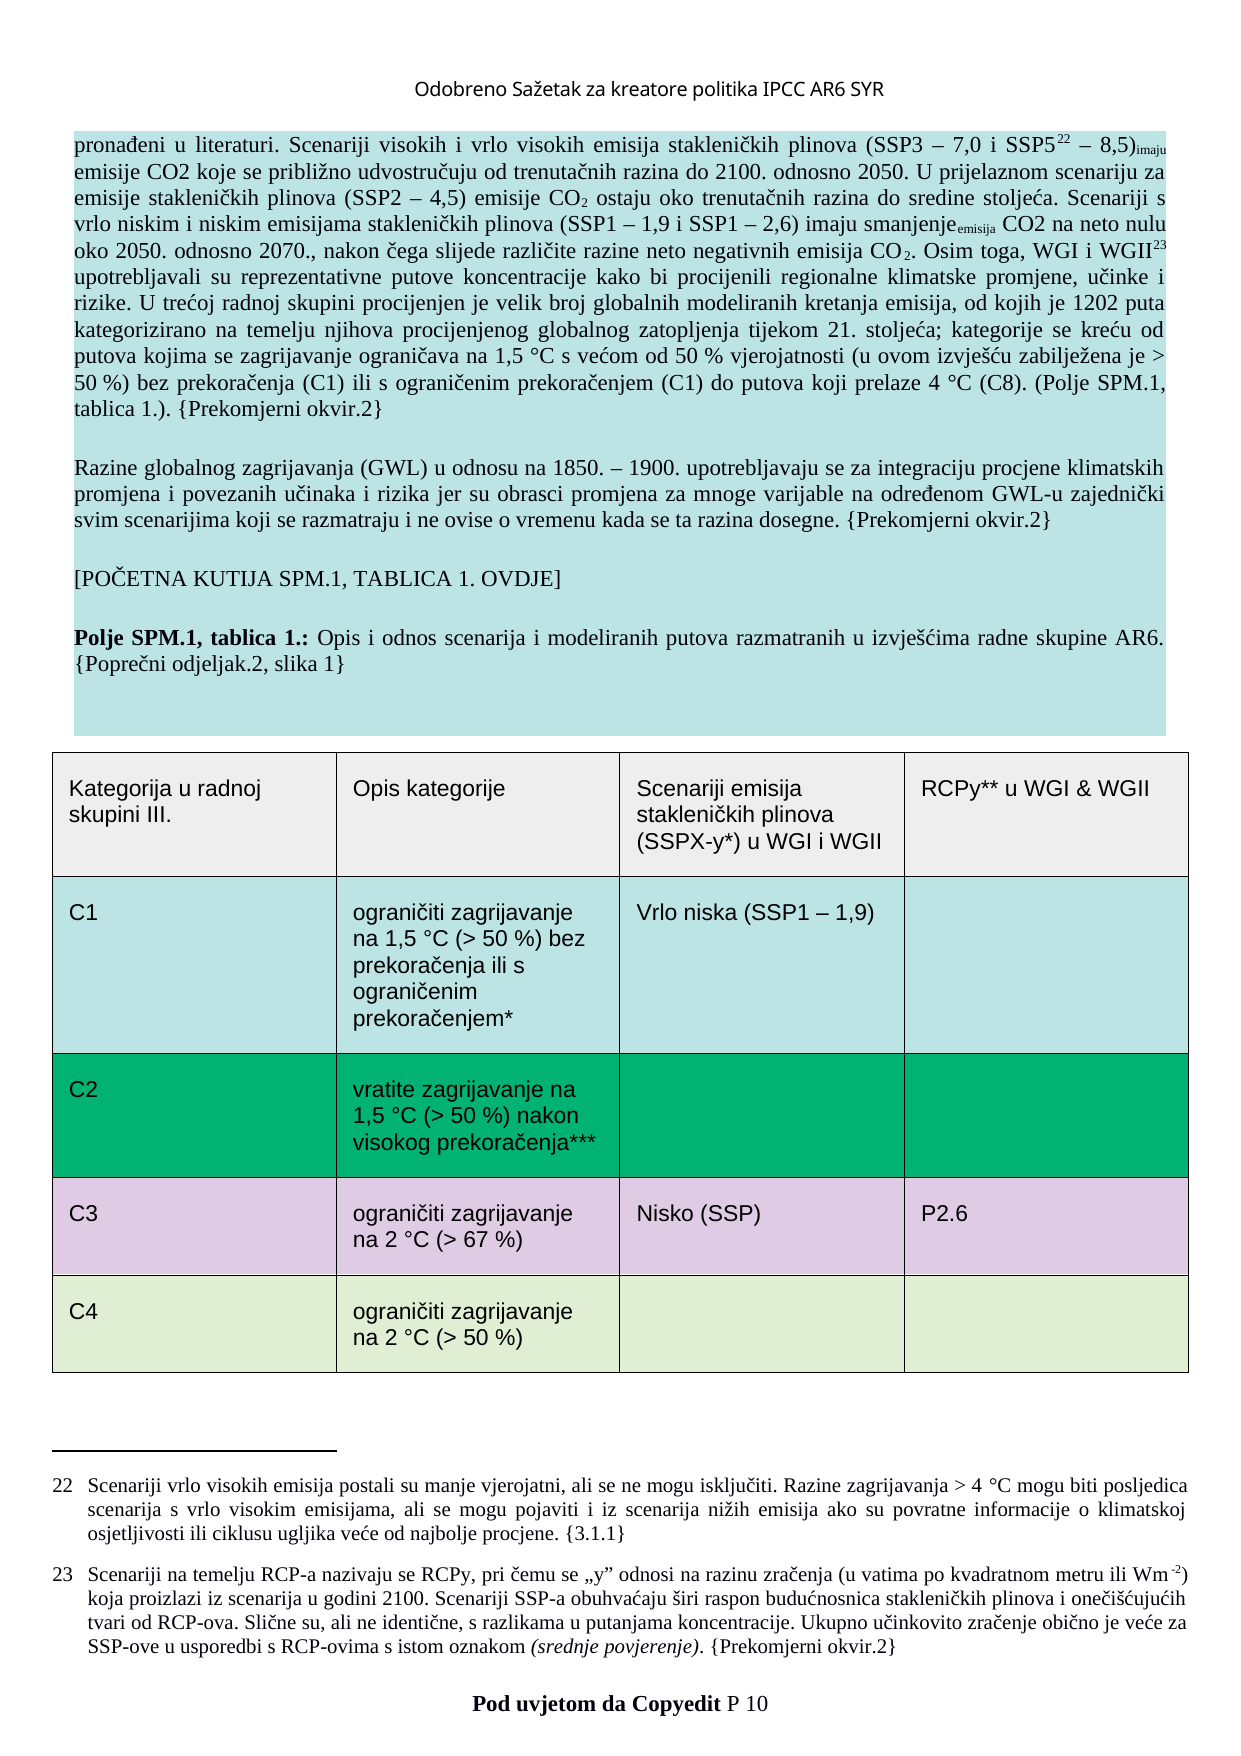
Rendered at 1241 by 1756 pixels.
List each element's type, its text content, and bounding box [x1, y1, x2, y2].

table_cell C2 [53, 1054, 336, 1177]
table_cell C3 [53, 1178, 336, 1274]
table_cell C4 [53, 1276, 336, 1372]
text Polje SPM.1, tablica 1.: Opis i odnos scenarija i modeliranih putova razmatranih u izvješćima radne skupine AR6. {Poprečni odjeljak.2, slika 1} [74, 624, 1166, 677]
table_cell [905, 1276, 1188, 1372]
table_cell ograničiti zagrijavanje na 2 °C (> 67 %) [337, 1178, 619, 1274]
table_cell Vrlo niska (SSP1 – 1,9) [620, 877, 904, 1053]
table_cell vratite zagrijavanje na 1,5 °C (> 50 %) nakon visokog prekoračenja*** [337, 1054, 619, 1177]
table_cell P2.6 [905, 1178, 1188, 1274]
table_header Kategorija u radnoj skupini III. [53, 753, 336, 876]
table_cell [905, 1054, 1188, 1177]
table_header RCPy** u WGI & WGII [905, 753, 1188, 876]
table_cell Nisko (SSP) [620, 1178, 904, 1274]
table_cell [620, 1276, 904, 1372]
table_cell [905, 877, 1188, 1053]
table_cell ograničiti zagrijavanje na 1,5 °C (> 50 %) bez prekoračenja ili s ograničenim prekoračenjem* [337, 877, 619, 1053]
table_cell ograničiti zagrijavanje na 2 °C (> 50 %) [337, 1276, 619, 1372]
text Razine globalnog zagrijavanja (GWL) u odnosu na 1850. – 1900. upotrebljavaju se za integraciju procjene klimatskih promjena i povezanih učinaka i rizika jer su obrasci promjena za mnoge varijable na određenom GWL-u zajednički svim scenarijima koji se razmatraju i ne ovise o vremenu kada se ta razina dosegne. {Prekomjerni okvir.2} [74, 454, 1166, 533]
table_header Scenariji emisija stakleničkih plinova (SSPX-y*) u WGI i WGII [620, 753, 904, 876]
text pronađeni u literaturi. Scenariji visokih i vrlo visokih emisija stakleničkih plinova (SSP3 – 7,0 i SSP5 – 8,5)imaju emisije CO2 koje se približno udvostručuju od trenutačnih razina do 2100. odnosno 2050. U prijelaznom scenariju za emisije stakleničkih plinova (SSP2 – 4,5) emisije CO2 ostaju oko trenutačnih razina do sredine stoljeća. Scenariji s vrlo niskim i niskim emisijama stakleničkih plinova (SSP1 – 1,9 i SSP1 – 2,6) imaju smanjenjeemisija CO2 na neto nulu oko 2050. odnosno 2070., nakon čega slijede različite razine neto negativnih emisija CO2. Osim toga, WGI i WGII upotrebljavali su reprezentativne putove koncentracije kako bi procijenili regionalne klimatske promjene, učinke i rizike. U trećoj radnoj skupini procijenjen je velik broj globalnih modeliranih kretanja emisija, od kojih je 1202 puta kategorizirano na temelju njihova procijenjenog globalnog zatopljenja tijekom 21. stoljeća; kategorije se kreću od putova kojima se zagrijavanje ograničava na 1,5 °C s većom od 50 % vjerojatnosti (u ovom izvješću zabilježena je > 50 %) bez prekoračenja (C1) ili s ograničenim prekoračenjem (C1) do putova koji prelaze 4 °C (C8). (Polje SPM.1, tablica 1.). {Prekomjerni okvir.2} [74, 131, 1166, 421]
text Scenariji vrlo visokih emisija postali su manje vjerojatni, ali se ne mogu isključiti. Razine zagrijavanja > 4 °C mogu biti posljedica scenarija s vrlo visokim emisijama, ali se mogu pojaviti i iz scenarija nižih emisija ako su povratne informacije o klimatskoj osjetljivosti ili ciklusu ugljika veće od najbolje procjene. {3.1.1} [52, 1473, 1188, 1545]
text [POČETNA KUTIJA SPM.1, TABLICA 1. OVDJE] [74, 565, 1166, 592]
table_cell [620, 1054, 904, 1177]
text Scenariji na temelju RCP-a nazivaju se RCPy, pri čemu se „y” odnosi na razinu zračenja (u vatima po kvadratnom metru ili Wm-2) koja proizlazi iz scenarija u godini 2100. Scenariji SSP-a obuhvaćaju širi raspon budućnosnica stakleničkih plinova i onečišćujućih tvari od RCP-ova. Slične su, ali ne identične, s razlikama u putanjama koncentracije. Ukupno učinkovito zračenje obično je veće za SSP-ove u usporedbi s RCP-ovima s istom oznakom (srednje povjerenje). {Prekomjerni okvir.2} [52, 1562, 1188, 1658]
table_header Opis kategorije [337, 753, 619, 876]
table_cell C1 [53, 877, 336, 1053]
